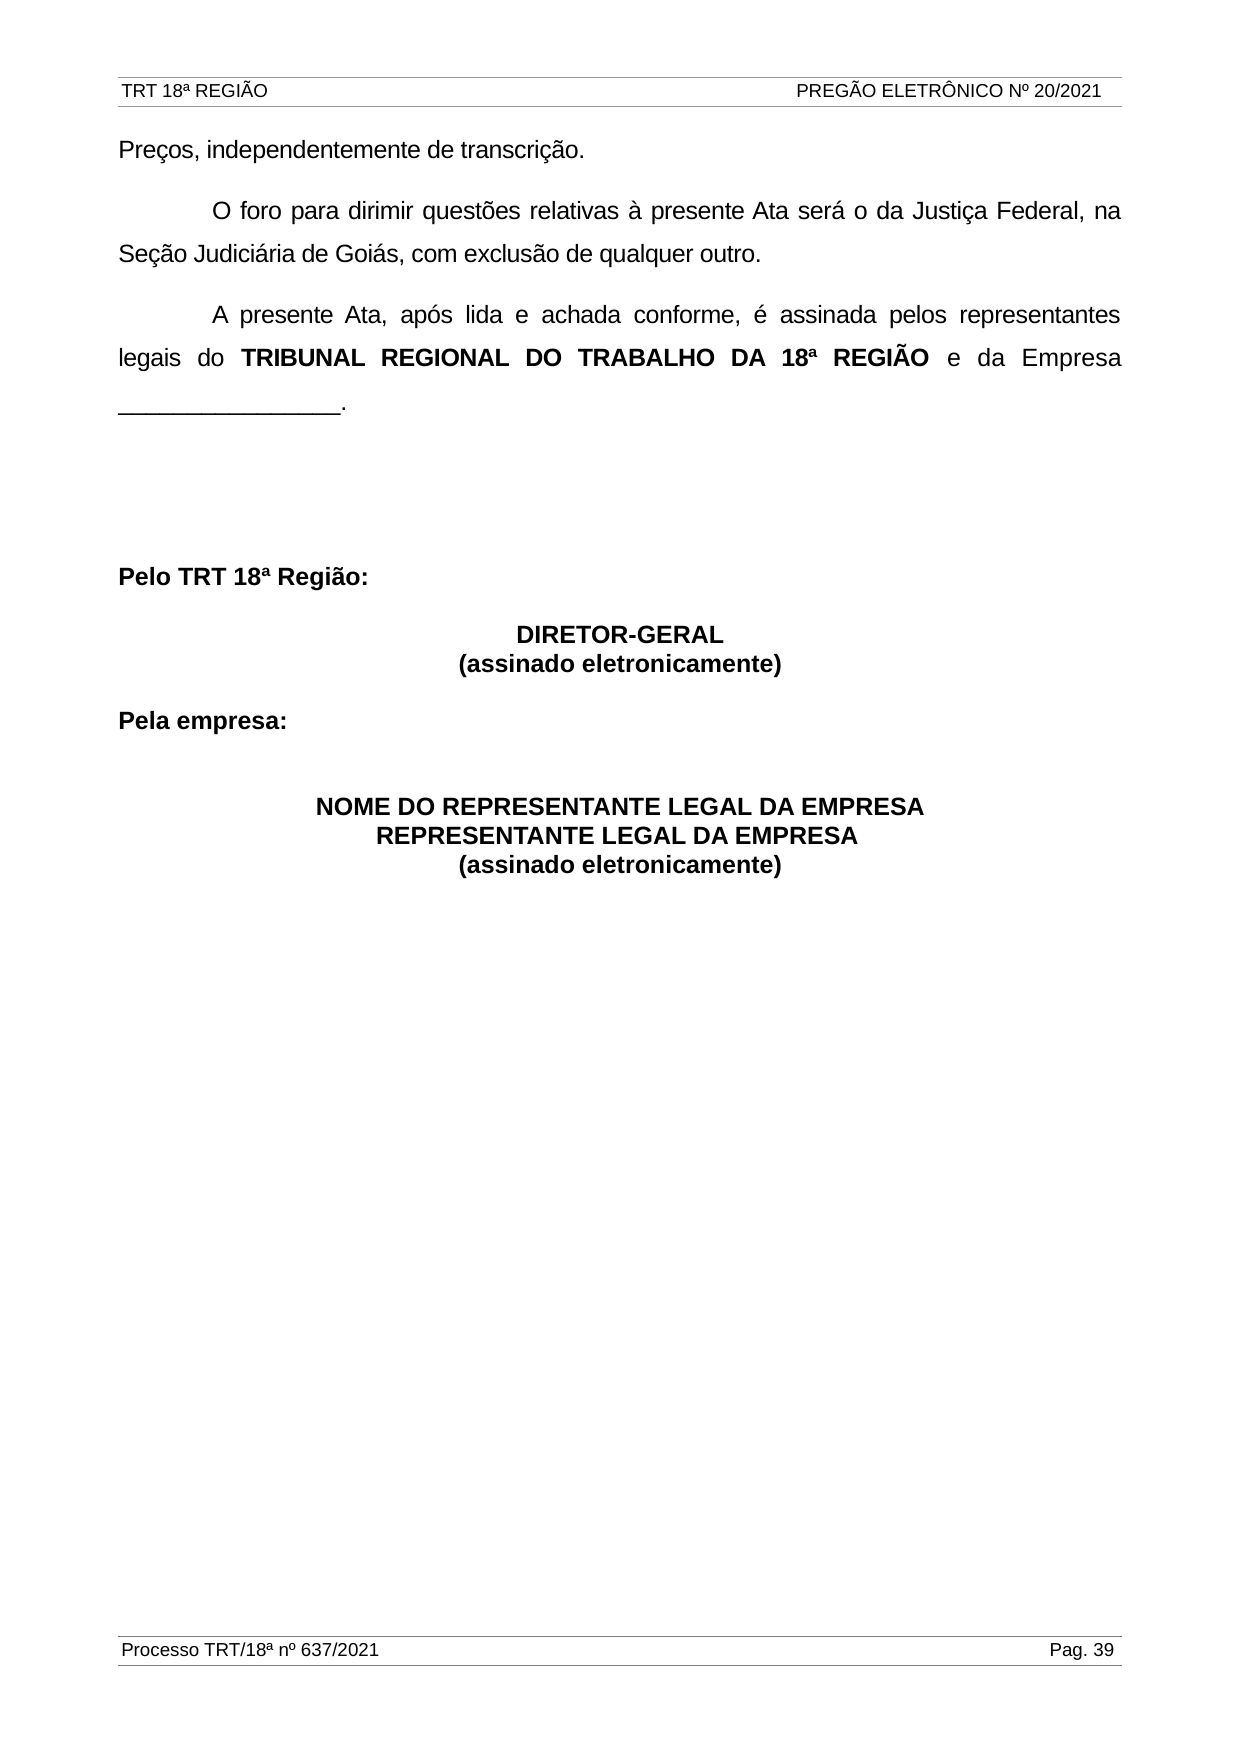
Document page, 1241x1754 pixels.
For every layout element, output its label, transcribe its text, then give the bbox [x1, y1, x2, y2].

text O foro para dirimir questões relativas à presente Ata será o da Justiça Federal, na Seção Judiciária de Goiás, com exclusão de qualquer outro. [118, 196, 1122, 268]
text (assinado eletronicamente) [118, 850, 1122, 879]
text Pela empresa: [118, 706, 1122, 735]
text Preços, independentemente de transcrição. [118, 136, 1122, 164]
text A presente Ata, após lida e achada conforme, é assinada pelos representantes legais do TRIBUNAL REGIONAL DO TRABALHO DA 18ª REGIÃO e da Empresa ________________. [118, 300, 1122, 415]
text NOME DO REPRESENTANTE LEGAL DA EMPRESA [118, 792, 1122, 821]
text DIRETOR-GERAL [118, 620, 1122, 649]
text REPRESENTANTE LEGAL DA EMPRESA [118, 821, 1122, 850]
text Pelo TRT 18ª Região: [118, 562, 1122, 591]
text (assinado eletronicamente) [118, 649, 1122, 677]
